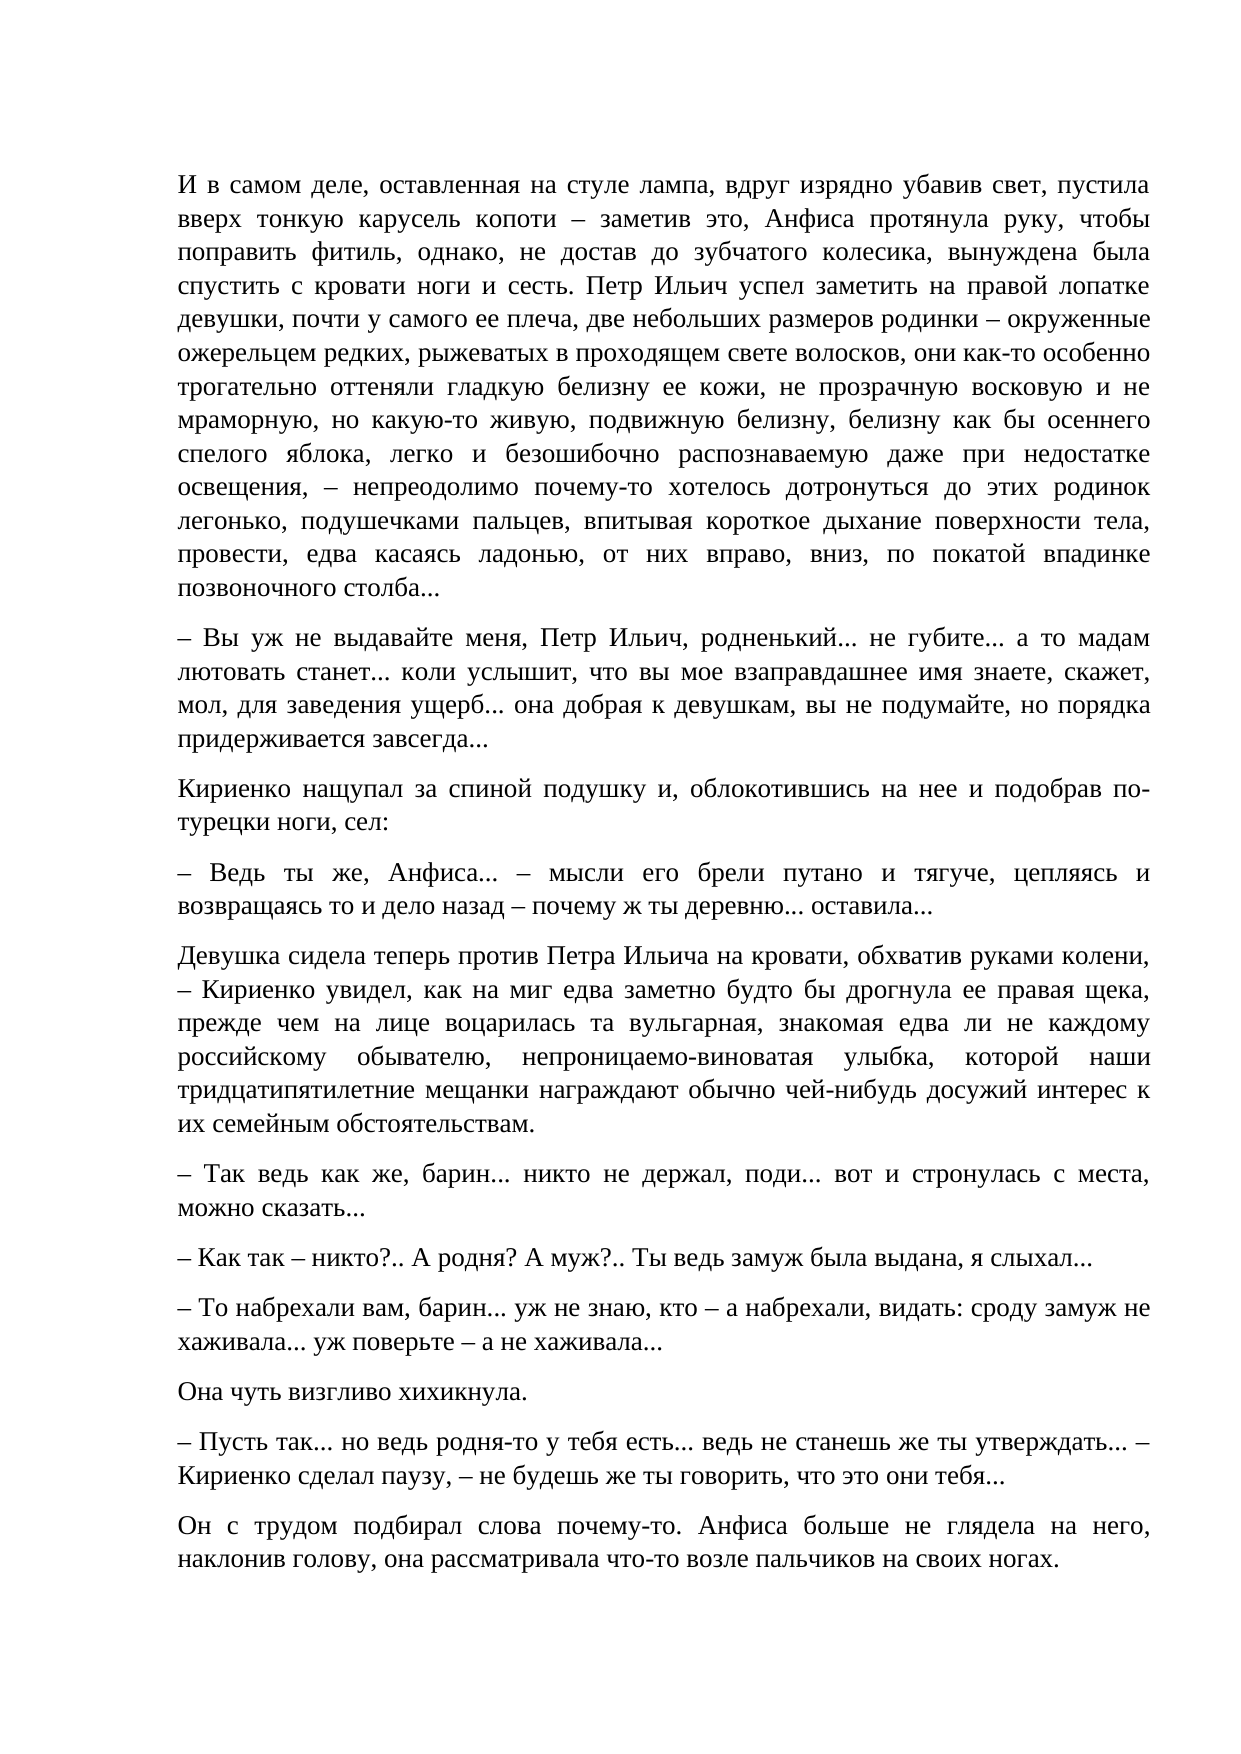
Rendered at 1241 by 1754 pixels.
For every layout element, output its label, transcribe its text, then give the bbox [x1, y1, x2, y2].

text Она чуть визгливо хихикнула. [177, 1375, 1152, 1406]
text – Вы уж не выдавайте меня, Петр Ильич, родненький... не губите... а то мадам лютовать станет... коли услышит, что вы мое взаправдашнее имя знаете, скажет, мол, для заведения ущерб... она добрая к девушкам, вы не подумайте, но порядка придерживается завсегда... [177, 621, 1152, 753]
text – Пусть так... но ведь родня-то у тебя есть... ведь не станешь же ты утверждать... – Кириенко сделал паузу, – не будешь же ты говорить, что это они тебя... [177, 1425, 1152, 1490]
text Девушка сидела теперь против Петра Ильича на кровати, обхватив руками колени, – Кириенко увидел, как на миг едва заметно будто бы дрогнула ее правая щека, прежде чем на лице воцарилась та вульгарная, знакомая едва ли не каждому российскому обывателю, непроницаемо-виноватая улыбка, которой наши тридцатипятилетние мещанки награждают обычно чей-нибудь досужий интерес к их семейным обстоятельствам. [177, 939, 1152, 1138]
text Кириенко нащупал за спиной подушку и, облокотившись на нее и подобрав по-турецки ноги, сел: [177, 772, 1152, 837]
text Он с трудом подбирал слова почему-то. Анфиса больше не глядела на него, наклонив голову, она рассматривала что-то возле пальчиков на своих ногах. [177, 1509, 1152, 1574]
text – Как так – никто?.. А родня? А муж?.. Ты ведь замуж была выдана, я слыхал... [177, 1241, 1152, 1272]
text – Ведь ты же, Анфиса... – мысли его брели путано и тягуче, цепляясь и возвращаясь то и дело назад – почему ж ты деревню... оставила... [177, 856, 1152, 920]
text И в самом деле, оставленная на стуле лампа, вдруг изрядно убавив свет, пустила вверх тонкую карусель копоти – заметив это, Анфиса протянула руку, чтобы поправить фитиль, однако, не достав до зубчатого колесика, вынуждена была спустить с кровати ноги и сесть. Петр Ильич успел заметить на правой лопатке девушки, почти у самого ее плеча, две небольших размеров родинки – окруженные ожерельцем редких, рыжеватых в проходящем свете волосков, они как-то особенно трогательно оттеняли гладкую белизну ее кожи, не прозрачную восковую и не мраморную, но какую-то живую, подвижную белизну, белизну как бы осеннего спелого яблока, легко и безошибочно распознаваемую даже при недостатке освещения, – непреодолимо почему-то хотелось дотронуться до этих родинок легонько, подушечками пальцев, впитывая короткое дыхание поверхности тела, провести, едва касаясь ладонью, от них вправо, вниз, по покатой впадинке позвоночного столба... [177, 168, 1152, 602]
text – Так ведь как же, барин... никто не держал, поди... вот и стронулась с места, можно сказать... [177, 1157, 1152, 1222]
text – То набрехали вам, барин... уж не знаю, кто – а набрехали, видать: сроду замуж не хаживала... уж поверьте – а не хаживала... [177, 1291, 1152, 1356]
